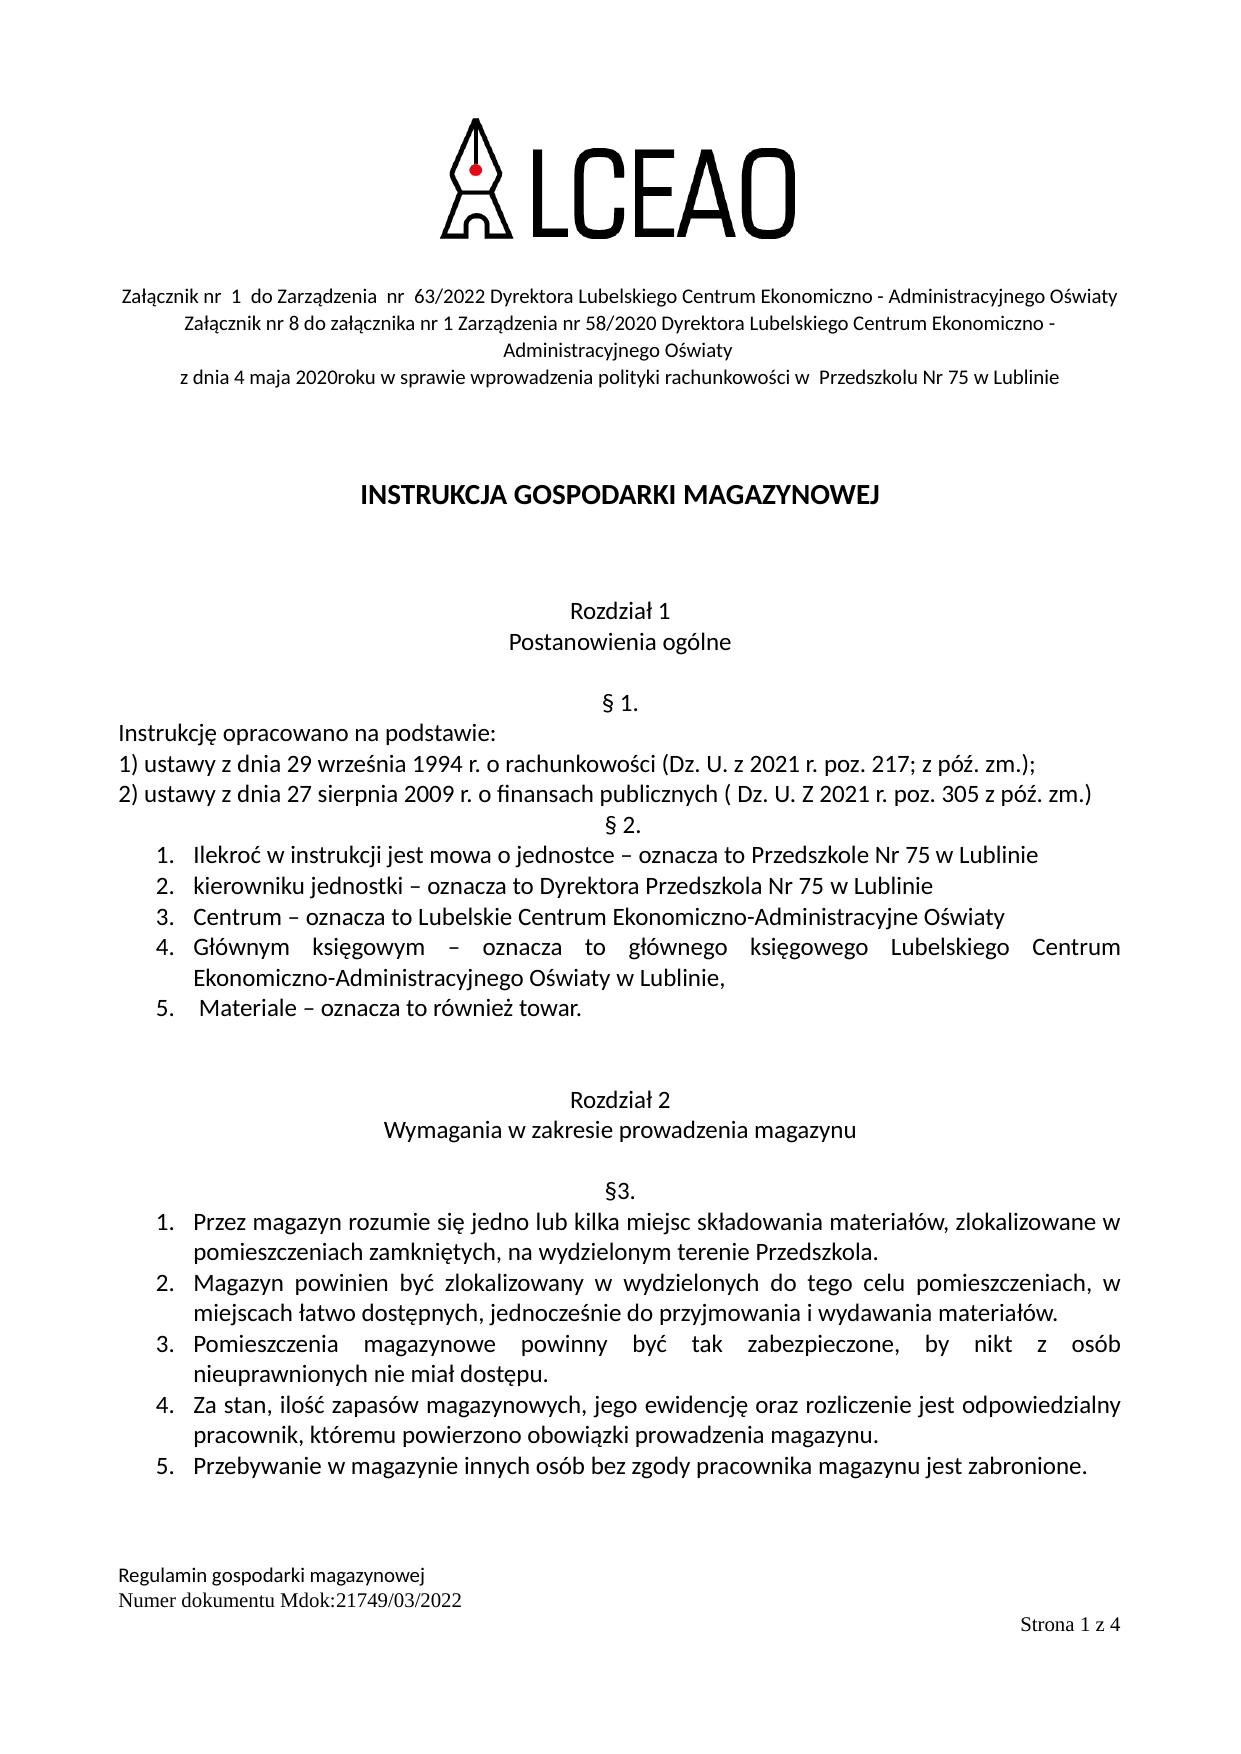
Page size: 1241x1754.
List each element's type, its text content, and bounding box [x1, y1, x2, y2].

list Przez magazyn rozumie się jedno lub kilka miejsc składowania materiałów, zlokalizowane w pomieszczeniach zamkniętych, na wydzielonym terenie Przedszkola. [156, 1206, 1122, 1267]
text INSTRUKCJA GOSPODARKI MAGAZYNOWEJ [118, 476, 1122, 511]
list Przebywanie w magazynie innych osób bez zgody pracownika magazynu jest zabronione. [156, 1450, 1122, 1481]
list Ilekroć w instrukcji jest mowa o jednostce – oznacza to Przedszkole Nr 75 w Lublinie [156, 840, 1122, 870]
text Rozdział 2 [118, 1084, 1122, 1114]
list Centrum – oznacza to Lubelskie Centrum Ekonomiczno-Administracyjne Oświaty [156, 901, 1122, 931]
text Postanowienia ogólne [118, 626, 1122, 657]
text 2) ustawy z dnia 27 sierpnia 2009 r. o finansach publicznych ( Dz. U. Z 2021 r. poz. 305 z póź. zm.) [118, 779, 1122, 809]
text Wymagania w zakresie prowadzenia magazynu [118, 1114, 1122, 1145]
list Pomieszczenia magazynowe powinny być tak zabezpieczone, by nikt z osób nieuprawnionych nie miał dostępu. [156, 1328, 1122, 1389]
text 1) ustawy z dnia 29 września 1994 r. o rachunkowości (Dz. U. z 2021 r. poz. 217; z póź. zm.); [118, 748, 1122, 779]
picture [118, 118, 1123, 255]
text § 2. [118, 809, 1122, 840]
list Magazyn powinien być zlokalizowany w wydzielonych do tego celu pomieszczeniach, w miejscach łatwo dostępnych, jednocześnie do przyjmowania i wydawania materiałów. [156, 1267, 1122, 1328]
list kierowniku jednostki – oznacza to Dyrektora Przedszkola Nr 75 w Lublinie [156, 870, 1122, 901]
text Załącznik nr 8 do załącznika nr 1 Zarządzenia nr 58/2020 Dyrektora Lubelskiego Centrum Ekonomiczno - Administracyjnego Oświaty z dnia 4 maja 2020roku w sprawie wprowadzenia polityki rachunkowości w Przedszkolu Nr 75 w Lublinie [118, 310, 1122, 390]
text § 1. [118, 687, 1122, 718]
list Za stan, ilość zapasów magazynowych, jego ewidencję oraz rozliczenie jest odpowiedzialny pracownik, któremu powierzono obowiązki prowadzenia magazynu. [156, 1389, 1122, 1450]
list Materiale – oznacza to również towar. [156, 992, 1122, 1023]
text Rozdział 1 [118, 596, 1122, 626]
text Załącznik nr 1 do Zarządzenia nr 63/2022 Dyrektora Lubelskiego Centrum Ekonomiczno - Administracyjnego Oświaty [118, 283, 1122, 308]
text §3. [118, 1175, 1122, 1206]
list Głównym księgowym – oznacza to głównego księgowego Lubelskiego Centrum Ekonomiczno-Administracyjnego Oświaty w Lublinie, [156, 931, 1122, 992]
text Instrukcję opracowano na podstawie: [118, 718, 1122, 748]
